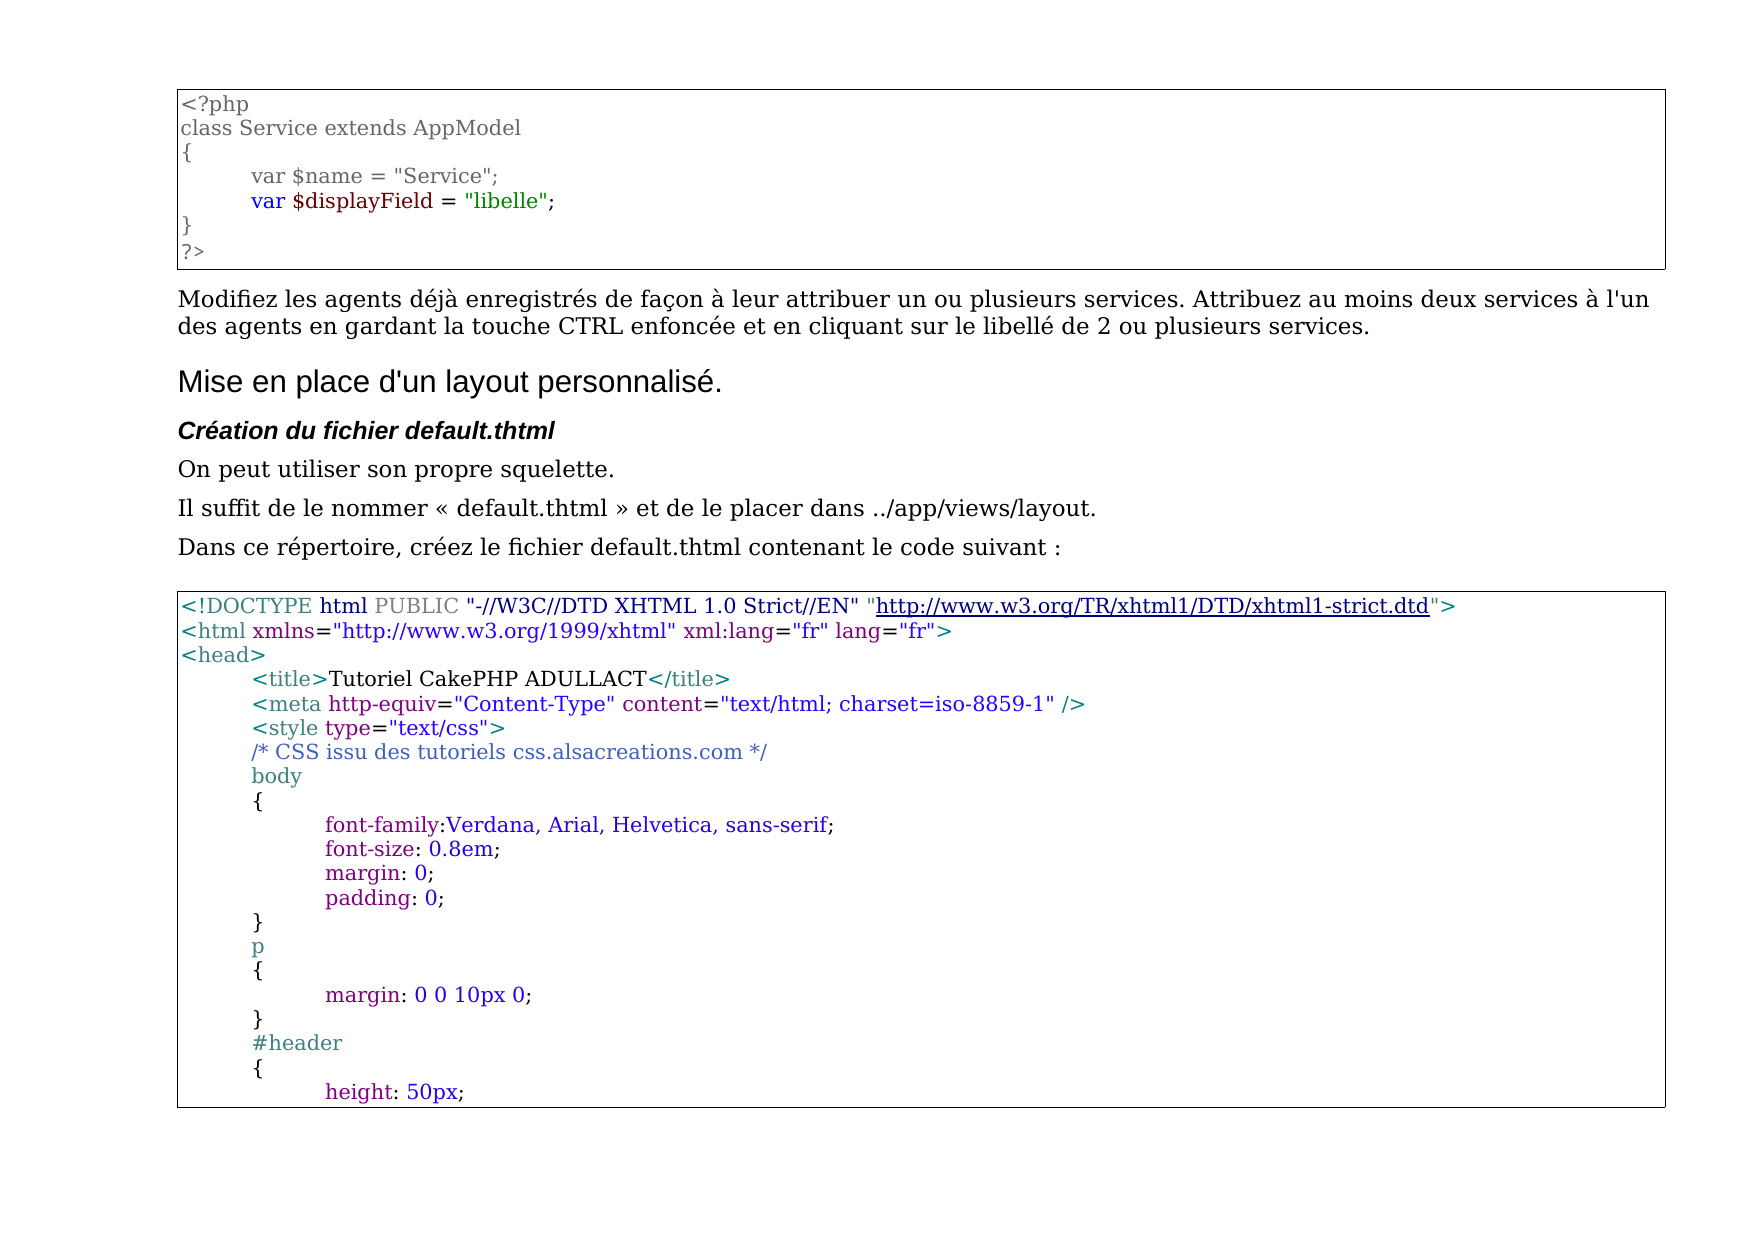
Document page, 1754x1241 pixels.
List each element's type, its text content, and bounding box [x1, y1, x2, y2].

text <!DOCTYPE html PUBLIC "-//W3C//DTD XHTML 1.0 Strict//EN" "http://www.w3.org/TR/xhtml1/DTD/xhtml1-strict.dtd"> <html xmlns="http://www.w3.org/1999/xhtml" xml:lang="fr" lang="fr"> <head> <title>Tutoriel CakePHP ADULLACT</title> <meta http-equiv="Content-Type" content="text/html; charset=iso-8859-1" /> <style type="text/css"> /* CSS issu des tutoriels css.alsacreations.com */ body { font-family:Verdana, Arial, Helvetica, sans-serif; font-size: 0.8em; margin: 0; padding: 0; } p { margin: 0 0 10px 0; } #header { height: 50px; [178, 592, 1665, 1107]
text Dans ce répertoire, créez le fichier default.thtml contenant le code suivant : [177, 534, 1665, 561]
list <?php class Service extends AppModel { var $name = "Service"; var $displayField = "libelle"; } ?> [178, 90, 1665, 269]
list Modifiez les agents déjà enregistrés de façon à leur attribuer un ou plusieurs services. Attribuez au moins deux services à l'un des agents en gardant la touche CTRL enfoncée et en cliquant sur le libellé de 2 ou plusieurs services. [177, 286, 1665, 340]
text On peut utiliser son propre squelette. [177, 456, 1665, 483]
subtitle Création du fichier default.thtml [177, 417, 1665, 444]
text Il suffit de le nommer « default.thtml » et de le placer dans ../app/views/layout. [177, 495, 1665, 522]
subtitle Mise en place d'un layout personnalisé. [177, 364, 1665, 399]
